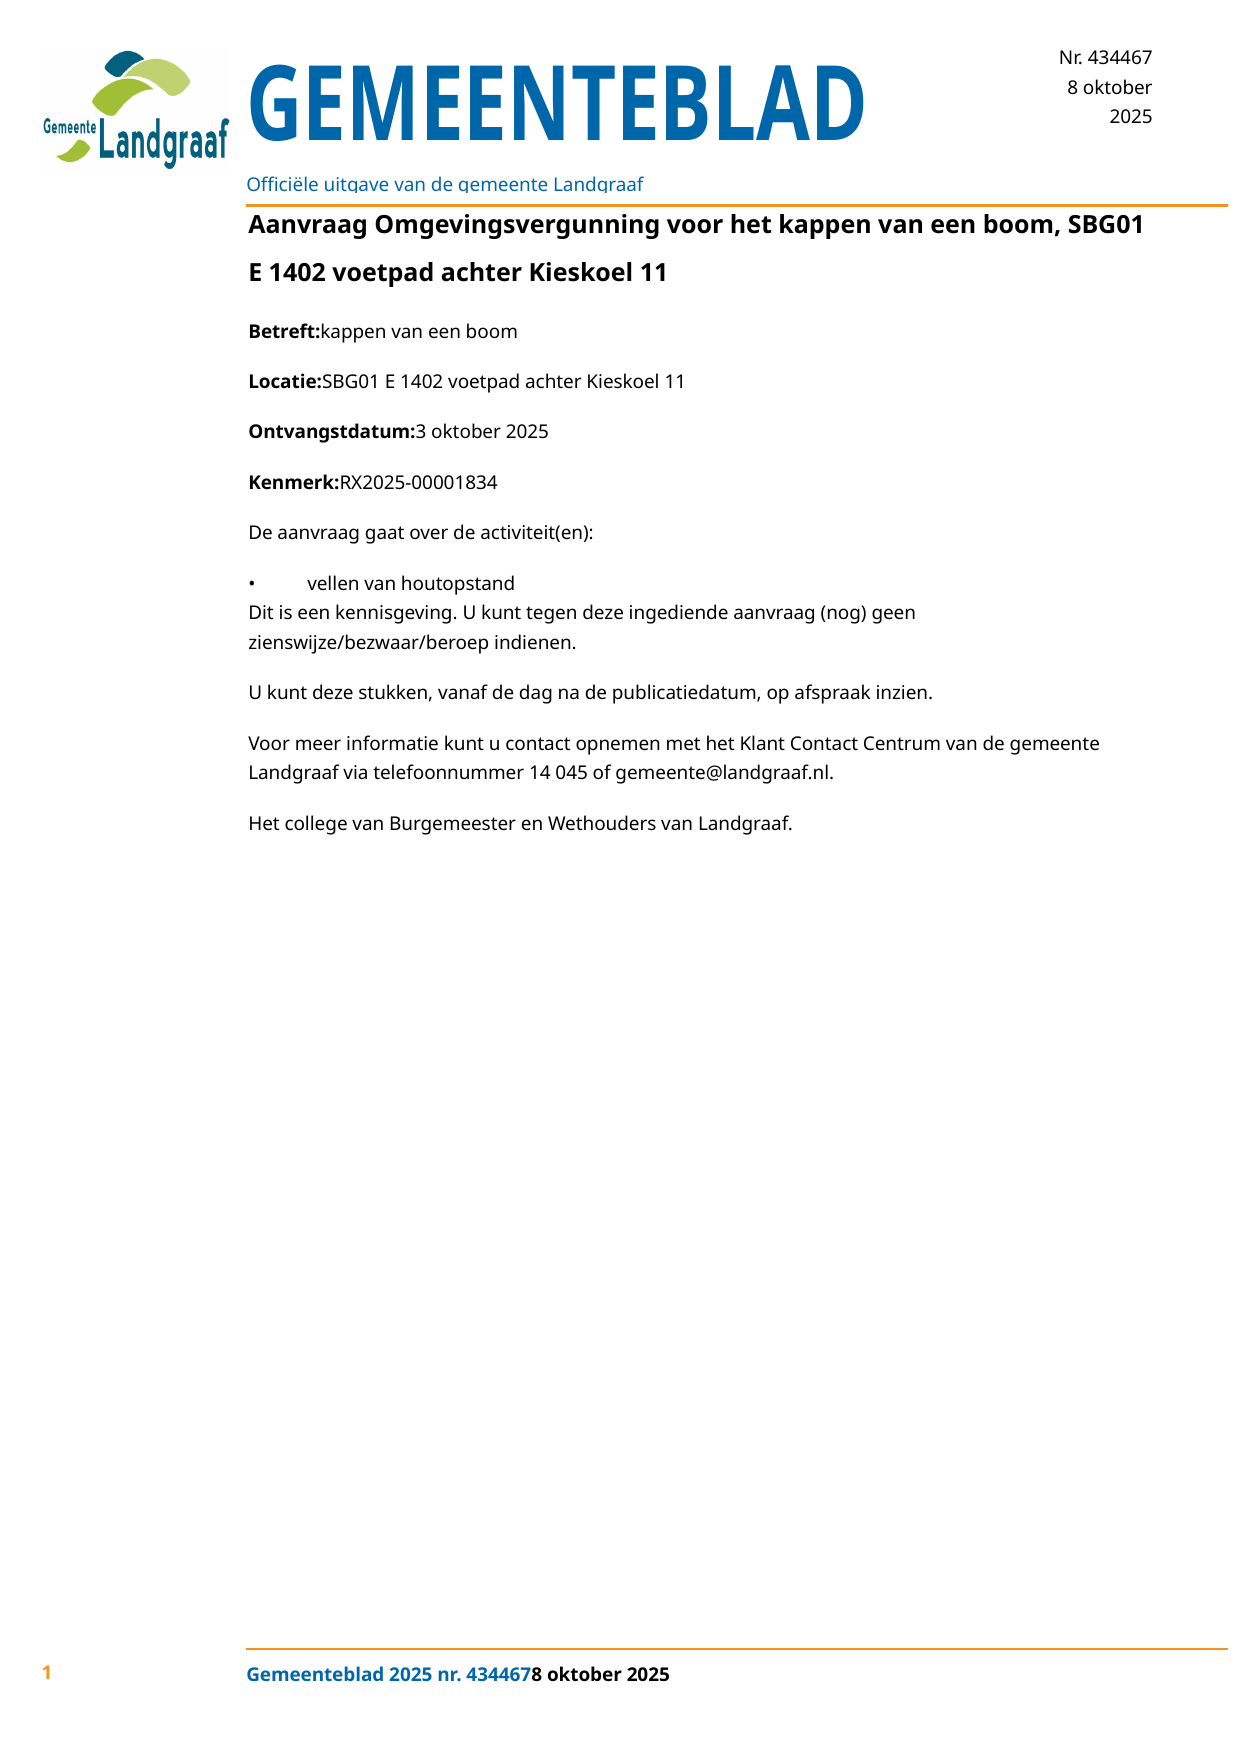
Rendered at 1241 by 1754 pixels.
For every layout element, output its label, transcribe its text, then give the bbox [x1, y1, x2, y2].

picture [41, 47, 231, 172]
text Kenmerk:RX2025-00001834 [248, 469, 1152, 495]
text U kunt deze stukken, vanaf de dag na de publicatiedatum, op afspraak inzien. [248, 679, 1152, 705]
text Locatie:SBG01 E 1402 voetpad achter Kieskoel 11 [248, 368, 1152, 394]
text Voor meer informatie kunt u contact opnemen met het Klant Contact Centrum van de gemeente Landgraaf via telefoonnummer 14 045 of gemeente@landgraaf.nl. [248, 730, 1152, 785]
list vellen van houtopstand [248, 570, 1152, 596]
text Aanvraag Omgevingsvergunning voor het kappen van een boom, SBG01 E 1402 voetpad achter Kieskoel 11 [248, 207, 1152, 288]
text Het college van Burgemeester en Wethouders van Landgraaf. [248, 810, 1152, 836]
text Betreft:kappen van een boom [248, 318, 1152, 344]
text Ontvangstdatum:3 oktober 2025 [248, 419, 1152, 444]
text Dit is een kennisgeving. U kunt tegen deze ingediende aanvraag (nog) geen zienswijze/bezwaar/beroep indienen. [248, 599, 1152, 655]
text De aanvraag gaat over de activiteit(en): [248, 519, 1152, 545]
